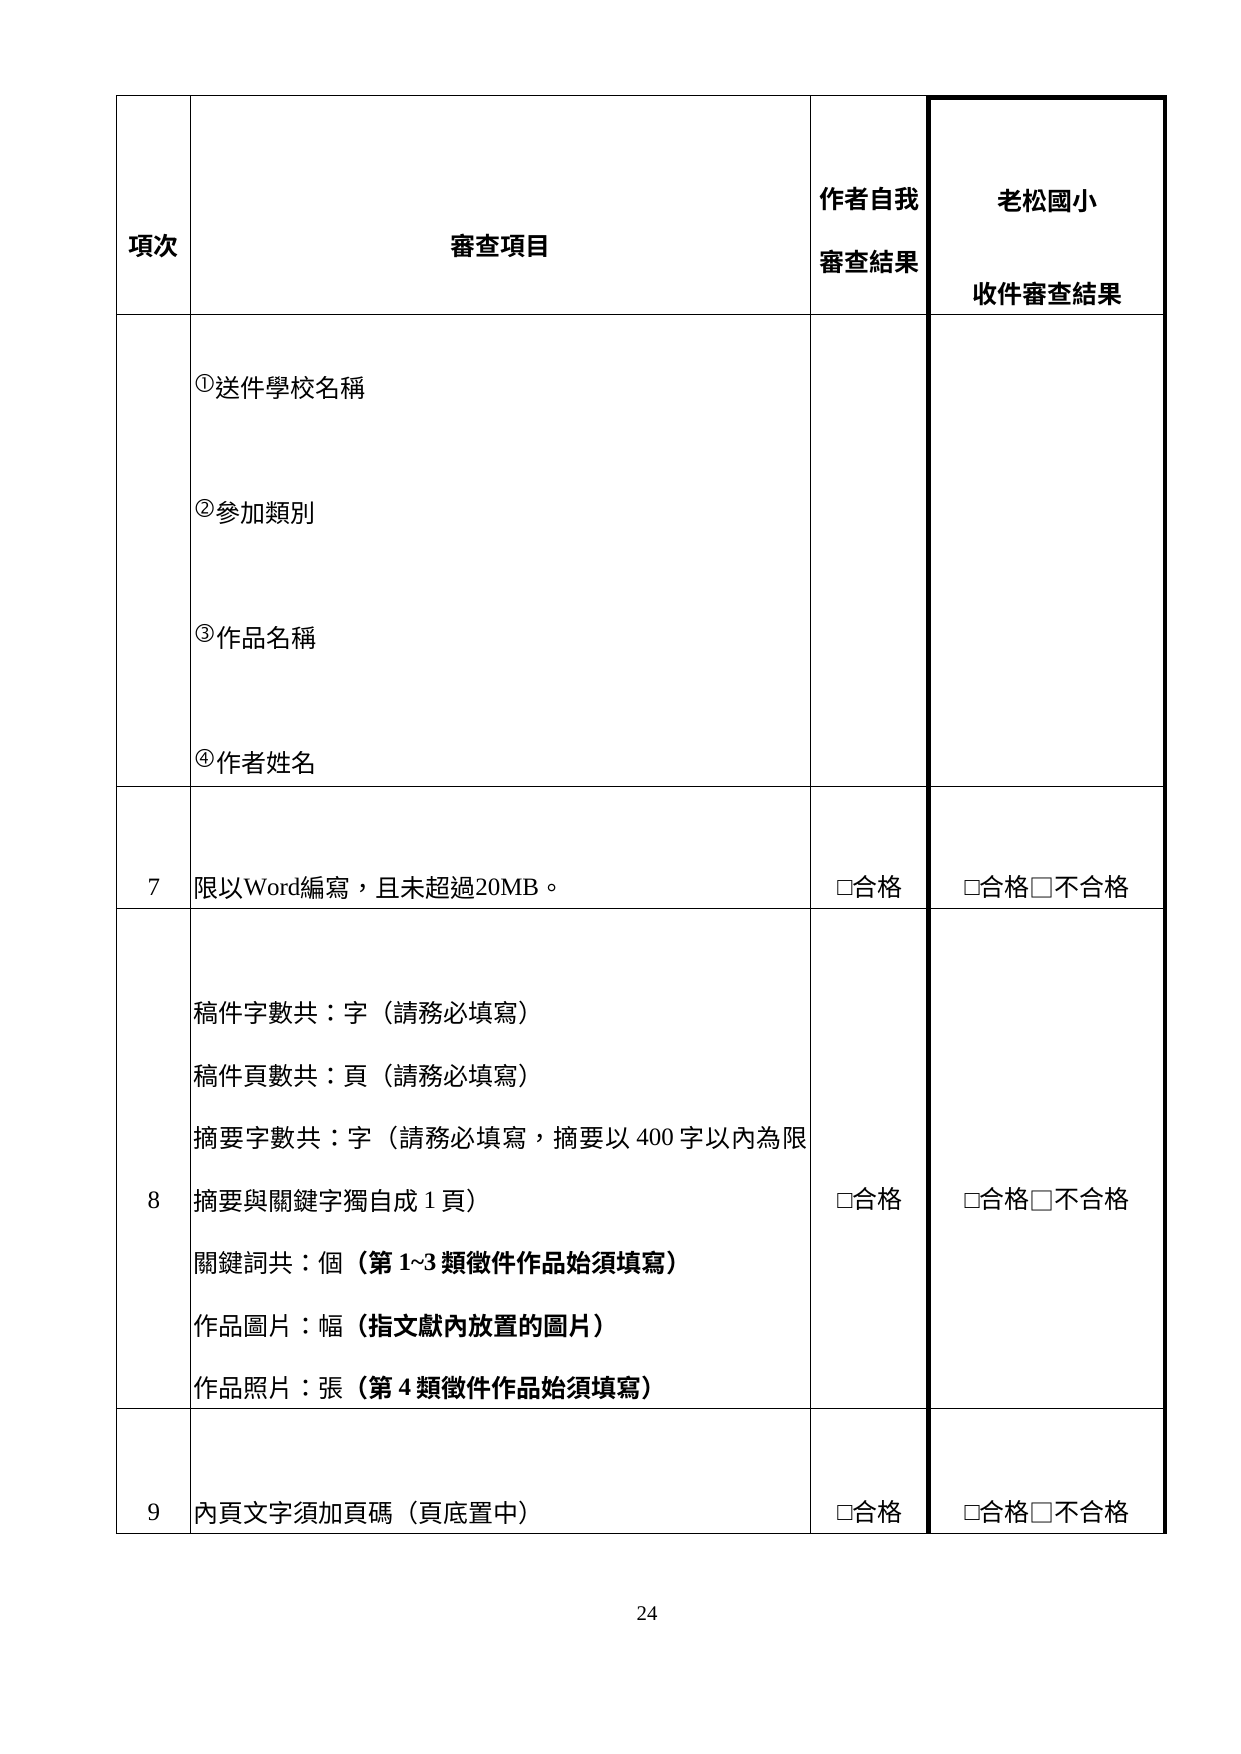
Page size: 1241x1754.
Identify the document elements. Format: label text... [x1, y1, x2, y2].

table_cell 8 [117, 909, 190, 1407]
table_cell 送件學校名稱 參加類別 作品名稱 作者姓名 [191, 315, 810, 786]
table_cell 稿件字數共：字（請務必填寫） 稿件頁數共：頁（請務必填寫） 摘要字數共：字（請務必填寫，摘要以400字以內為限摘要與關鍵字獨自成1頁） 關鍵詞共：個（第1~3類徵件作品始須填寫） 作品圖片：幅（指文獻內放置的圖片） 作品照片：張（第4類徵件作品始須填寫） [191, 909, 810, 1407]
table_cell □合格□不合格 [931, 1409, 1163, 1532]
table_cell □合格□不合格 [931, 787, 1163, 907]
table_cell 9 [117, 1409, 190, 1532]
table_cell □合格 [811, 787, 926, 907]
table_cell 內頁文字須加頁碼（頁底置中） [191, 1409, 810, 1532]
table_cell 限以Word編寫，且未超過20MB。 [191, 787, 810, 907]
table_cell □合格 [811, 1409, 926, 1532]
table_cell □合格 [811, 909, 926, 1407]
table_cell [931, 315, 1163, 786]
table_header 作者自我審查結果 [811, 96, 926, 314]
table_cell [117, 315, 190, 786]
table_header 項次 [117, 96, 190, 314]
table_header 老松國小 收件審查結果 [931, 100, 1163, 314]
table_cell [811, 315, 926, 786]
table_cell □合格□不合格 [931, 909, 1163, 1407]
table_cell 7 [117, 787, 190, 907]
table_header 審查項目 [191, 96, 810, 314]
